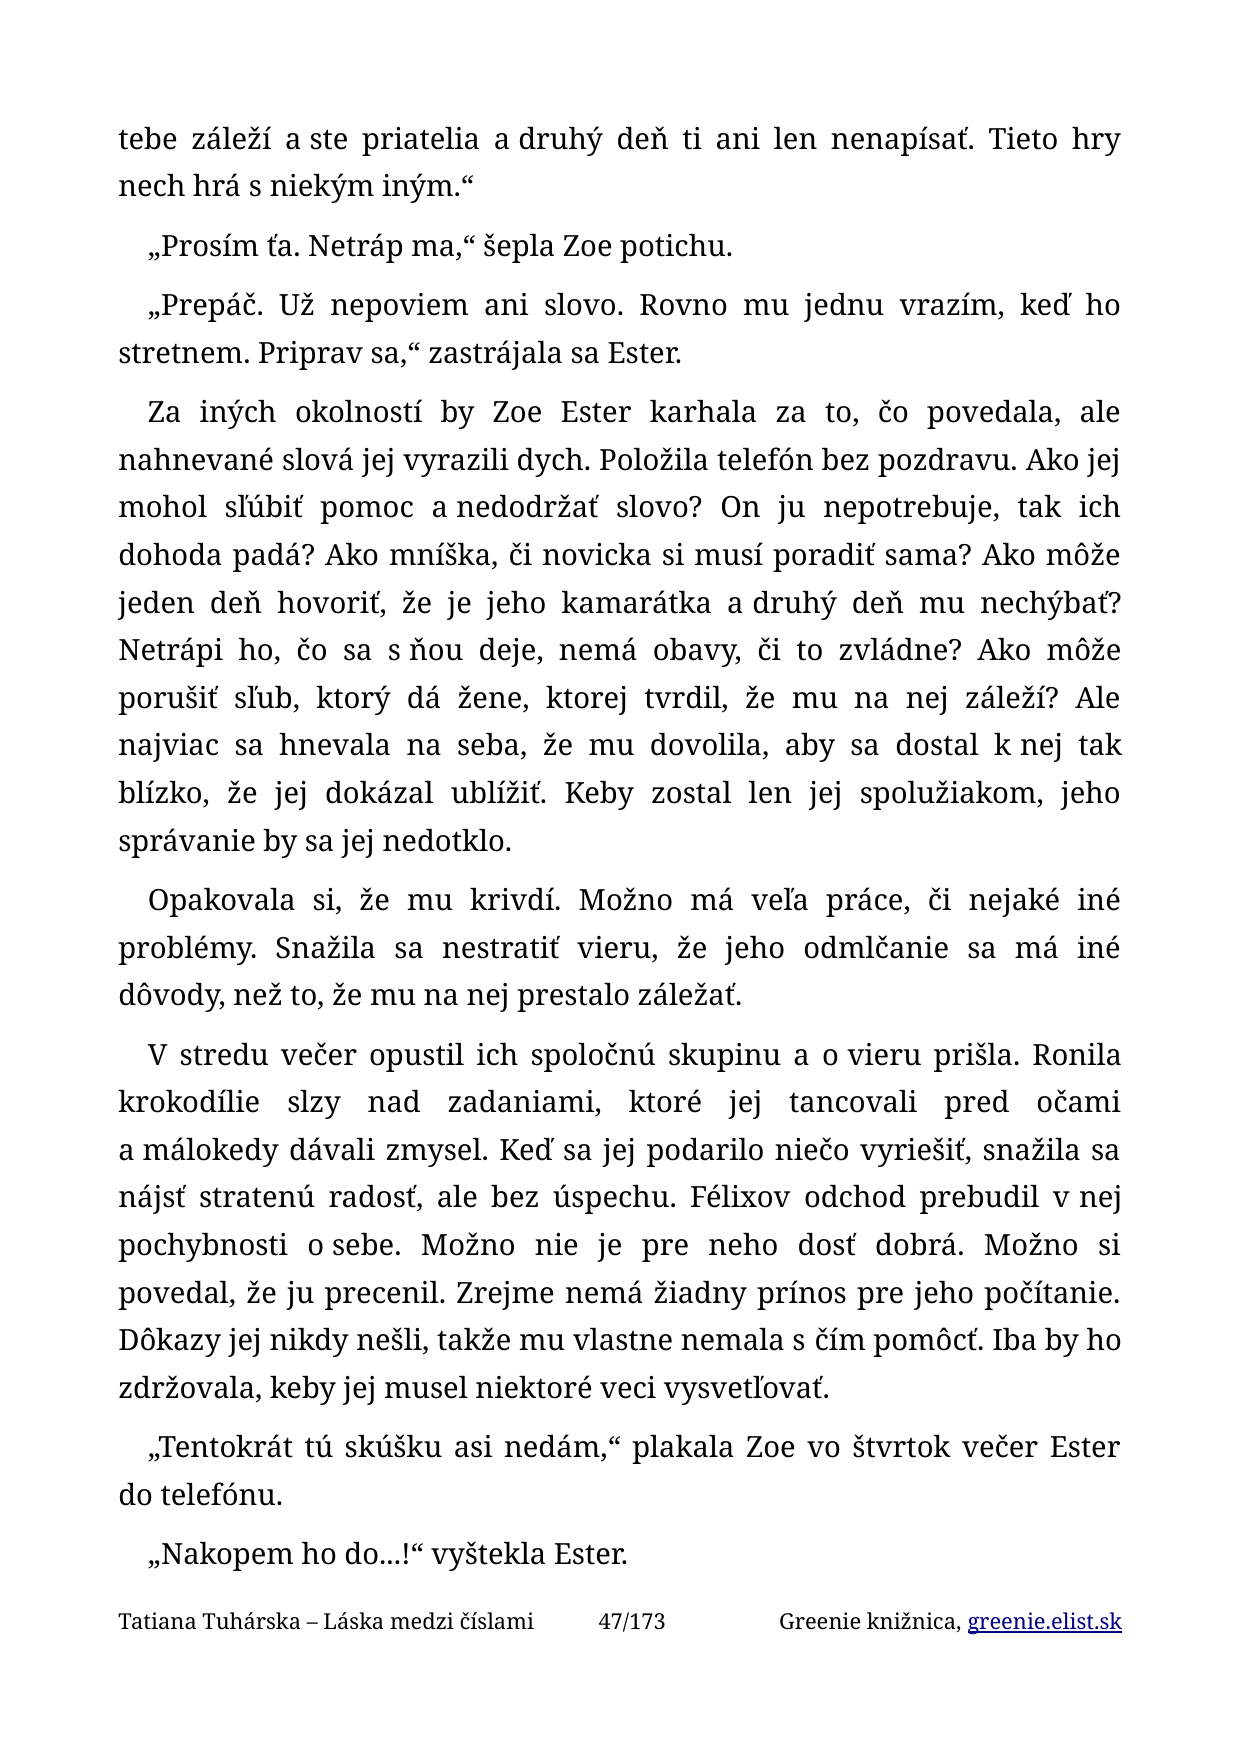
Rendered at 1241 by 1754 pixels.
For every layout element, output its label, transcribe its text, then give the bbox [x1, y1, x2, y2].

text „Nakopem ho do...!“ vyštekla Ester. [118, 1533, 1122, 1573]
text V stredu večer opustil ich spoločnú skupinu a o vieru prišla. Ronila krokodílie slzy nad zadaniami, ktoré jej tancovali pred očami a málokedy dávali zmysel. Keď sa jej podarilo niečo vyriešiť, snažila sa nájsť stratenú radosť, ale bez úspechu. Félixov odchod prebudil v nej pochybnosti o sebe. Možno nie je pre neho dosť dobrá. Možno si povedal, že ju precenil. Zrejme nemá žiadny prínos pre jeho počítanie. Dôkazy jej nikdy nešli, takže mu vlastne nemala s čím pomôcť. Iba by ho zdržovala, keby jej musel niektoré veci vysvetľovať. [118, 1034, 1122, 1407]
text tebe záleží a ste priatelia a druhý deň ti ani len nenapísať. Tieto hry nech hrá s niekým iným.“ [118, 118, 1122, 205]
text „Prepáč. Už nepoviem ani slovo. Rovno mu jednu vrazím, keď ho stretnem. Priprav sa,“ zastrájala sa Ester. [118, 284, 1122, 372]
text Za iných okolností by Zoe Ester karhala za to, čo povedala, ale nahnevané slová jej vyrazili dych. Položila telefón bez pozdravu. Ako jej mohol sľúbiť pomoc a nedodržať slovo? On ju nepotrebuje, tak ich dohoda padá? Ako mníška, či novicka si musí poradiť sama? Ako môže jeden deň hovoriť, že je jeho kamarátka a druhý deň mu nechýbať? Netrápi ho, čo sa s ňou deje, nemá obavy, či to zvládne? Ako môže porušiť sľub, ktorý dá žene, ktorej tvrdil, že mu na nej záleží? Ale najviac sa hnevala na seba, že mu dovolila, aby sa dostal k nej tak blízko, že jej dokázal ublížiť. Keby zostal len jej spolužiakom, jeho správanie by sa jej nedotklo. [118, 391, 1122, 859]
text „Prosím ťa. Netráp ma,“ šepla Zoe potichu. [118, 225, 1122, 265]
text Opakovala si, že mu krivdí. Možno má veľa práce, či nejaké iné problémy. Snažila sa nestratiť vieru, že jeho odmlčanie sa má iné dôvody, než to, že mu na nej prestalo záležať. [118, 879, 1122, 1014]
text „Tentokrát tú skúšku asi nedám,“ plakala Zoe vo štvrtok večer Ester do telefónu. [118, 1426, 1122, 1514]
